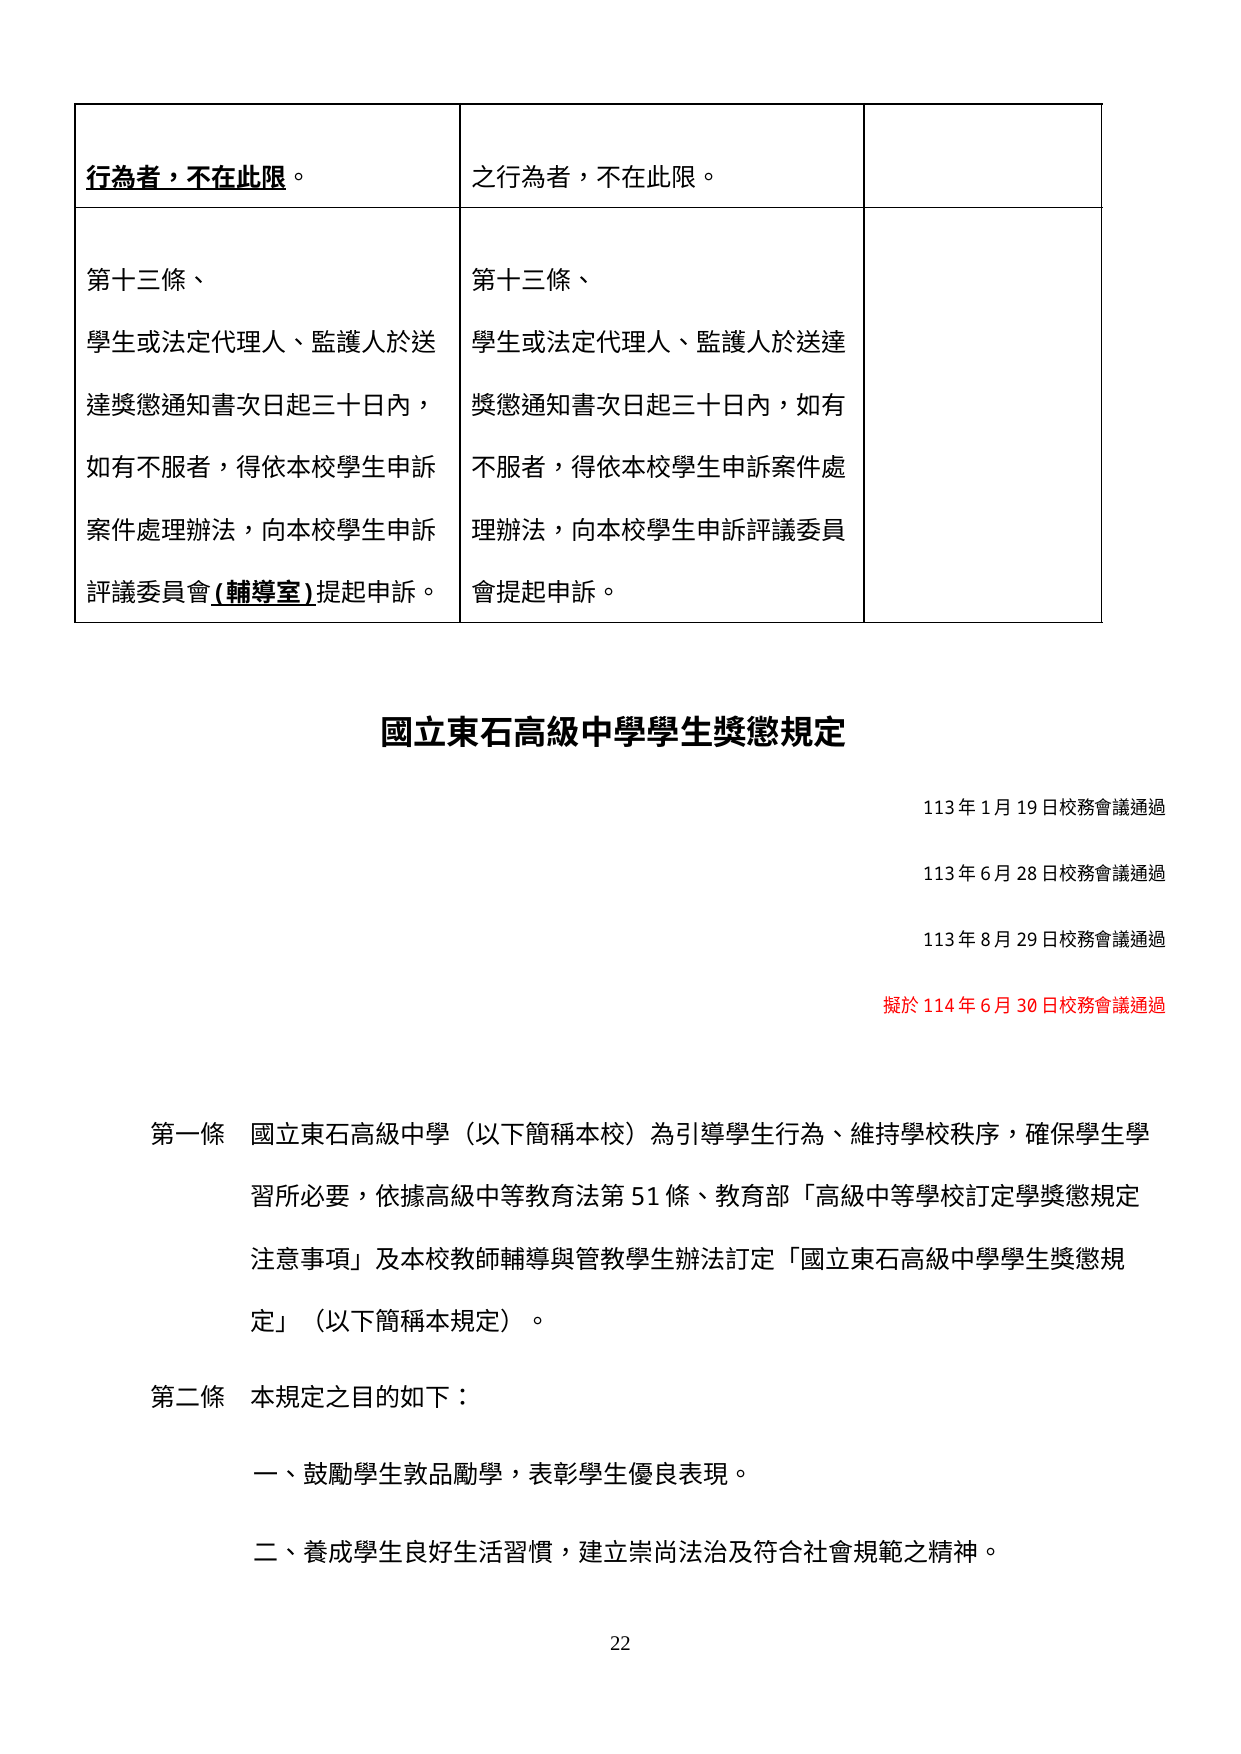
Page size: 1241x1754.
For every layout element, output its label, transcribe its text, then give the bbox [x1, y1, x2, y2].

table_cell 之行為者，不在此限。 [461, 105, 863, 206]
text 113年6月28日校務會議通過 [75, 830, 1166, 893]
table_cell 第十三條、 學生或法定代理人、監護人於送達獎懲通知書次日起三十日內，如有不服者，得依本校學生申訴案件處理辦法，向本校學生申訴評議委員會(輔導室)提起申訴。 [76, 208, 459, 622]
text 擬於114年6月30日校務會議通過 [75, 962, 1166, 1025]
text 二、養成學生良好生活習慣，建立崇尚法治及符合社會規範之精神。 [240, 1508, 1165, 1571]
table_cell [865, 208, 1101, 622]
table_cell 第十三條、 學生或法定代理人、監護人於送達獎懲通知書次日起三十日內，如有不服者，得依本校學生申訴案件處理辦法，向本校學生申訴評議委員會提起申訴。 [461, 208, 863, 622]
subtitle 國立東石高級中學學生獎懲規定 [99, 688, 1127, 751]
table_cell [865, 105, 1101, 206]
table_cell 行為者，不在此限。 [76, 105, 459, 206]
text 第一條 國立東石高級中學（以下簡稱本校）為引導學生行為、維持學校秩序，確保學生學習所必要，依據高級中等教育法第51條、教育部「高級中等學校訂定學獎懲規定注意事項」及本校教師輔導與管教學生辦法訂定「國立東石高級中學學生獎懲規定」（以下簡稱本規定）。 [150, 1091, 1151, 1341]
text 一、鼓勵學生敦品勵學，表彰學生優良表現。 [240, 1431, 1165, 1493]
text 113年8月29日校務會議通過 [75, 896, 1166, 959]
text 113年1月19日校務會議通過 [75, 764, 1166, 827]
text 第二條 本規定之目的如下： [150, 1353, 865, 1416]
